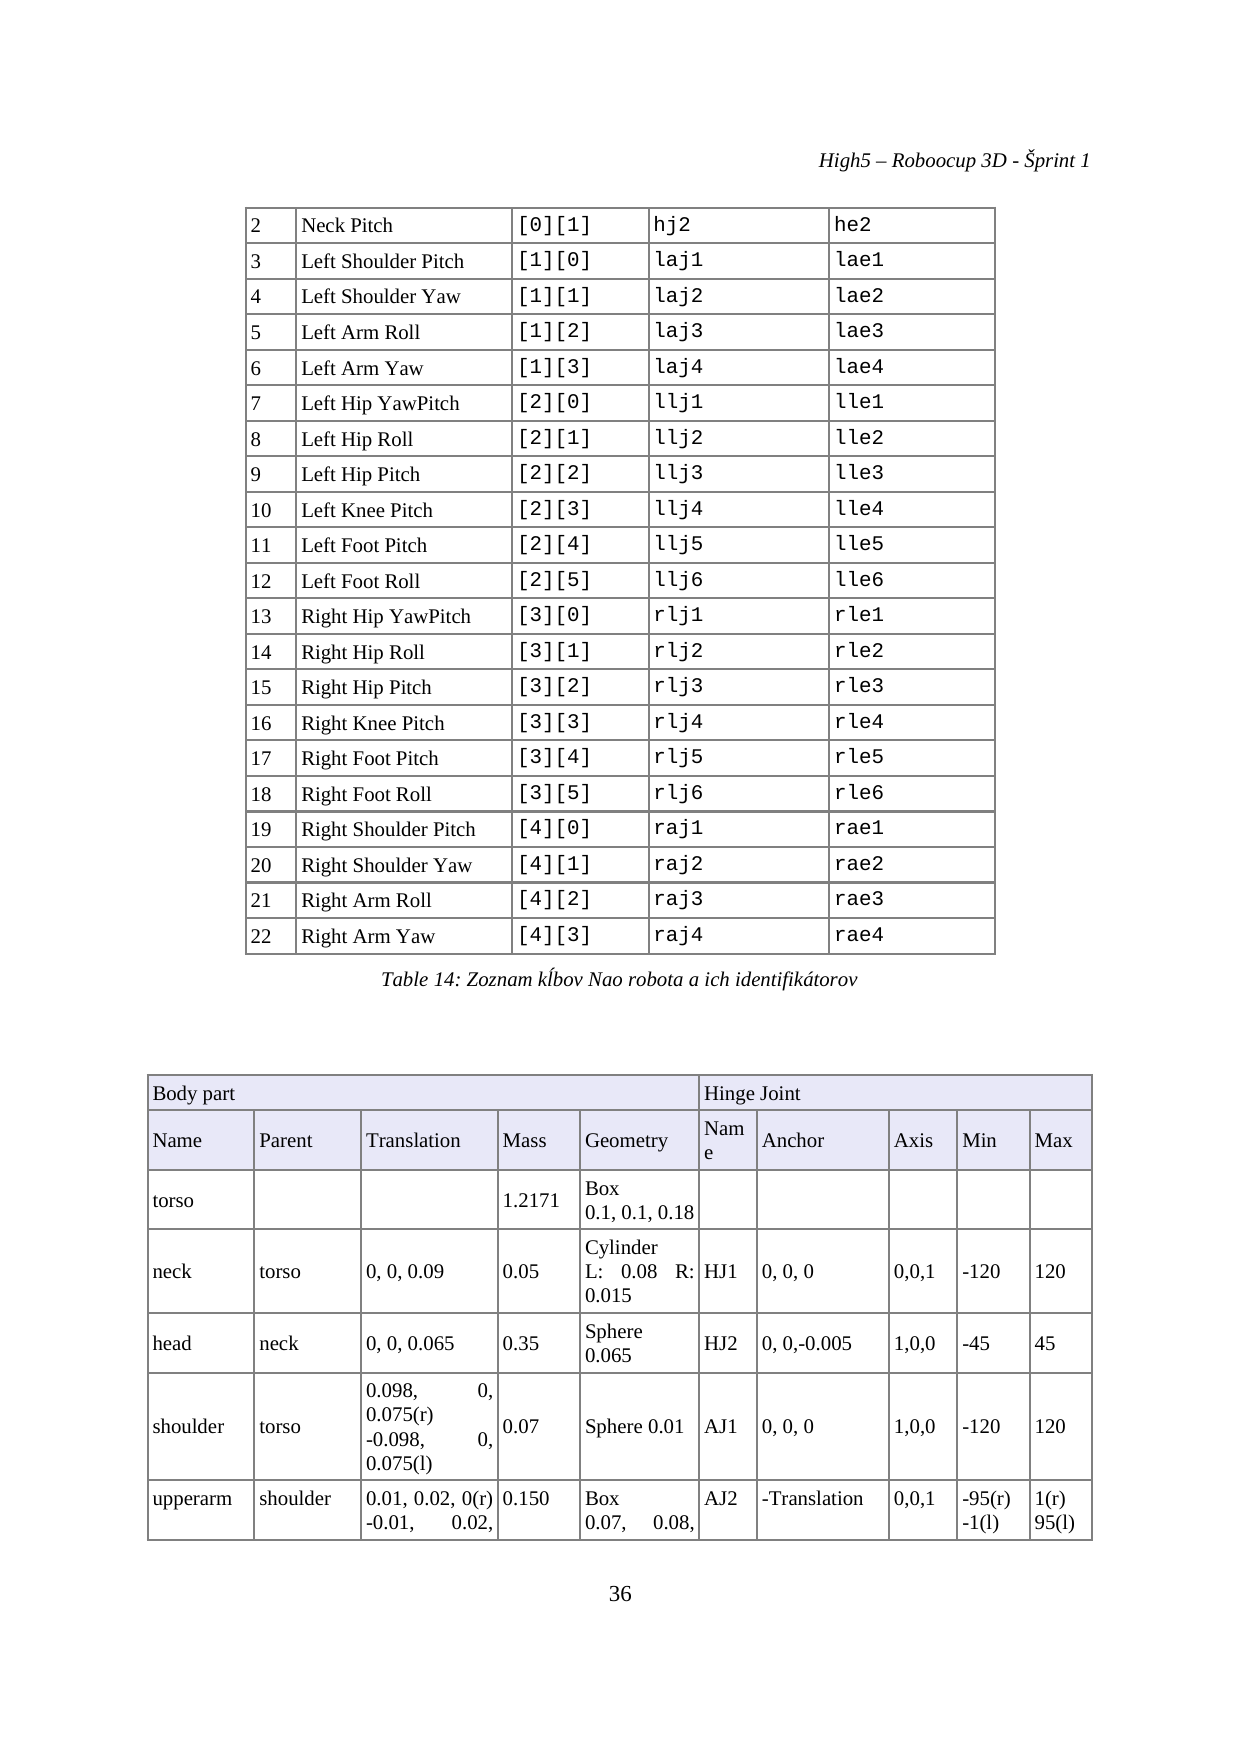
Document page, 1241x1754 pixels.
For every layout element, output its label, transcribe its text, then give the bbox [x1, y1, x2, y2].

table_cell lae4 [830, 351, 994, 384]
table_cell 14 [247, 635, 295, 668]
table_cell Left Hip Pitch [297, 457, 511, 491]
table_cell Axis [890, 1111, 956, 1169]
table_cell lle1 [830, 386, 994, 420]
table_cell llj4 [650, 493, 828, 526]
table_cell 1(r) 95(l) [1031, 1481, 1091, 1539]
table_cell laj1 [650, 244, 828, 278]
table_cell AJ1 [700, 1374, 756, 1479]
table_cell HJ1 [700, 1230, 756, 1312]
table_cell upperarm [149, 1481, 253, 1539]
table_cell [0][1] [513, 209, 648, 242]
table_cell 20 [247, 848, 295, 881]
table_cell [890, 1171, 956, 1228]
table_cell Left Foot Pitch [297, 528, 511, 562]
table_cell laj2 [650, 280, 828, 313]
table_cell 0, 0, 0 [758, 1374, 888, 1479]
table_cell [1][1] [513, 280, 648, 313]
table_cell 4 [247, 280, 295, 313]
table_cell rle1 [830, 599, 994, 633]
table_cell neck [255, 1314, 360, 1372]
table_cell 120 [1031, 1230, 1091, 1312]
table_cell rlj6 [650, 777, 828, 810]
table_cell [4][2] [513, 884, 648, 917]
table_cell rle4 [830, 706, 994, 739]
table_cell -Translation [758, 1481, 888, 1539]
table_cell 6 [247, 351, 295, 384]
table_cell llj3 [650, 457, 828, 491]
table_cell Neck Pitch [297, 209, 511, 242]
table_cell 2 [247, 209, 295, 242]
table_cell [3][5] [513, 777, 648, 810]
table_cell raj4 [650, 919, 828, 952]
table_cell Right Shoulder Yaw [297, 848, 511, 881]
table_cell lle3 [830, 457, 994, 491]
table_header Hinge Joint [700, 1076, 1091, 1109]
table_cell Left Hip YawPitch [297, 386, 511, 420]
table_cell Right Foot Pitch [297, 741, 511, 775]
table_cell [362, 1171, 497, 1228]
table_cell Mass [499, 1111, 579, 1169]
table_cell Parent [255, 1111, 360, 1169]
table_cell Box 0.1, 0.1, 0.18 [581, 1171, 698, 1228]
table_cell head [149, 1314, 253, 1372]
table_cell Cylinder L: 0.08 R: 0.015 [581, 1230, 698, 1312]
table_cell [3][3] [513, 706, 648, 739]
table_cell 22 [247, 919, 295, 952]
table_cell [1][0] [513, 244, 648, 278]
table_cell [3][2] [513, 670, 648, 704]
table_cell [2][5] [513, 564, 648, 597]
table_cell torso [255, 1230, 360, 1312]
table_cell [2][0] [513, 386, 648, 420]
table_cell [1][2] [513, 315, 648, 349]
table_cell rlj3 [650, 670, 828, 704]
table_cell rae2 [830, 848, 994, 881]
table_cell llj1 [650, 386, 828, 420]
table_cell Left Foot Roll [297, 564, 511, 597]
table_cell Right Hip YawPitch [297, 599, 511, 633]
table_cell Left Shoulder Pitch [297, 244, 511, 278]
table_cell 0, 0, 0 [758, 1230, 888, 1312]
table_cell rae1 [830, 813, 994, 846]
table_cell 8 [247, 422, 295, 455]
table_cell Translation [362, 1111, 497, 1169]
table_cell 0.07 [499, 1374, 579, 1479]
table_cell rlj1 [650, 599, 828, 633]
table_cell Left Arm Roll [297, 315, 511, 349]
table_cell lle5 [830, 528, 994, 562]
table_cell rae4 [830, 919, 994, 952]
table_cell 1,0,0 [890, 1374, 956, 1479]
table_cell HJ2 [700, 1314, 756, 1372]
table_cell rle3 [830, 670, 994, 704]
table_cell lae1 [830, 244, 994, 278]
table_cell 1,0,0 [890, 1314, 956, 1372]
table_cell Name [149, 1111, 253, 1169]
table_cell laj4 [650, 351, 828, 384]
table_cell 0, 0,-0.005 [758, 1314, 888, 1372]
table_cell rlj5 [650, 741, 828, 775]
table_cell Right Arm Yaw [297, 919, 511, 952]
table_cell lae2 [830, 280, 994, 313]
table_cell llj5 [650, 528, 828, 562]
table_cell Sphere 0.065 [581, 1314, 698, 1372]
table_cell [3][4] [513, 741, 648, 775]
table_cell rle6 [830, 777, 994, 810]
table_cell rle5 [830, 741, 994, 775]
table_cell 16 [247, 706, 295, 739]
table_cell [2][4] [513, 528, 648, 562]
table_cell torso [149, 1171, 253, 1228]
table_cell -95(r) -1(l) [958, 1481, 1029, 1539]
table_cell 12 [247, 564, 295, 597]
table_cell [3][1] [513, 635, 648, 668]
table_cell 3 [247, 244, 295, 278]
table_cell 17 [247, 741, 295, 775]
table_cell [1][3] [513, 351, 648, 384]
table_cell lle4 [830, 493, 994, 526]
table_cell Left Knee Pitch [297, 493, 511, 526]
table_cell shoulder [255, 1481, 360, 1539]
table_cell Name [700, 1111, 756, 1169]
table_cell Min [958, 1111, 1029, 1169]
table_cell 5 [247, 315, 295, 349]
table_cell neck [149, 1230, 253, 1312]
table_cell raj2 [650, 848, 828, 881]
table_cell 7 [247, 386, 295, 420]
table_cell Right Hip Roll [297, 635, 511, 668]
table_cell 120 [1031, 1374, 1091, 1479]
table_cell 0, 0, 0.09 [362, 1230, 497, 1312]
table_cell [4][0] [513, 813, 648, 846]
table_cell [2][1] [513, 422, 648, 455]
table_cell [4][1] [513, 848, 648, 881]
table_cell [2][2] [513, 457, 648, 491]
table_cell Anchor [758, 1111, 888, 1169]
table_cell Left Hip Roll [297, 422, 511, 455]
table_cell Right Arm Roll [297, 884, 511, 917]
table_cell llj6 [650, 564, 828, 597]
table_cell 1.2171 [499, 1171, 579, 1228]
table_cell lae3 [830, 315, 994, 349]
table_cell 0.35 [499, 1314, 579, 1372]
table_cell llj2 [650, 422, 828, 455]
table_cell 11 [247, 528, 295, 562]
table_cell 45 [1031, 1314, 1091, 1372]
table_cell 0.01, 0.02, 0(r) -0.01, 0.02, [362, 1481, 497, 1539]
table_cell lle6 [830, 564, 994, 597]
table_cell 10 [247, 493, 295, 526]
table_cell Max [1031, 1111, 1091, 1169]
table_cell [4][3] [513, 919, 648, 952]
table_cell lle2 [830, 422, 994, 455]
table_cell rae3 [830, 884, 994, 917]
table_cell [758, 1171, 888, 1228]
table_cell he2 [830, 209, 994, 242]
table_cell [1031, 1171, 1091, 1228]
table_cell Right Hip Pitch [297, 670, 511, 704]
table_cell 9 [247, 457, 295, 491]
table_cell Right Knee Pitch [297, 706, 511, 739]
table_cell 0.05 [499, 1230, 579, 1312]
table_cell Box 0.07, 0.08, [581, 1481, 698, 1539]
table_cell 0.150 [499, 1481, 579, 1539]
table_cell Sphere 0.01 [581, 1374, 698, 1479]
table_cell rle2 [830, 635, 994, 668]
table_cell Right Foot Roll [297, 777, 511, 810]
table_cell [3][0] [513, 599, 648, 633]
table_cell 0,0,1 [890, 1481, 956, 1539]
table_cell rlj4 [650, 706, 828, 739]
table_cell shoulder [149, 1374, 253, 1479]
table_cell raj1 [650, 813, 828, 846]
table_cell -45 [958, 1314, 1029, 1372]
table_cell torso [255, 1374, 360, 1479]
table_cell [255, 1171, 360, 1228]
table_cell -120 [958, 1374, 1029, 1479]
table_cell 0, 0, 0.065 [362, 1314, 497, 1372]
table_cell -120 [958, 1230, 1029, 1312]
table_cell 21 [247, 884, 295, 917]
table_cell [700, 1171, 756, 1228]
table_cell rlj2 [650, 635, 828, 668]
table_cell [958, 1171, 1029, 1228]
table_cell Geometry [581, 1111, 698, 1169]
table_cell 0.098, 0, 0.075(r) -0.098, 0, 0.075(l) [362, 1374, 497, 1479]
table_cell Right Shoulder Pitch [297, 813, 511, 846]
table_cell 18 [247, 777, 295, 810]
table_cell hj2 [650, 209, 828, 242]
table_cell 0,0,1 [890, 1230, 956, 1312]
table_header Body part [149, 1076, 698, 1109]
table_cell [2][3] [513, 493, 648, 526]
table_cell 13 [247, 599, 295, 633]
table_cell Left Arm Yaw [297, 351, 511, 384]
table_cell raj3 [650, 884, 828, 917]
table_cell 15 [247, 670, 295, 704]
text Table 14: Zoznam kĺbov Nao robota a ich identifikátorov [148, 967, 1093, 991]
table_cell 19 [247, 813, 295, 846]
table_cell Left Shoulder Yaw [297, 280, 511, 313]
table_cell AJ2 [700, 1481, 756, 1539]
table_cell laj3 [650, 315, 828, 349]
